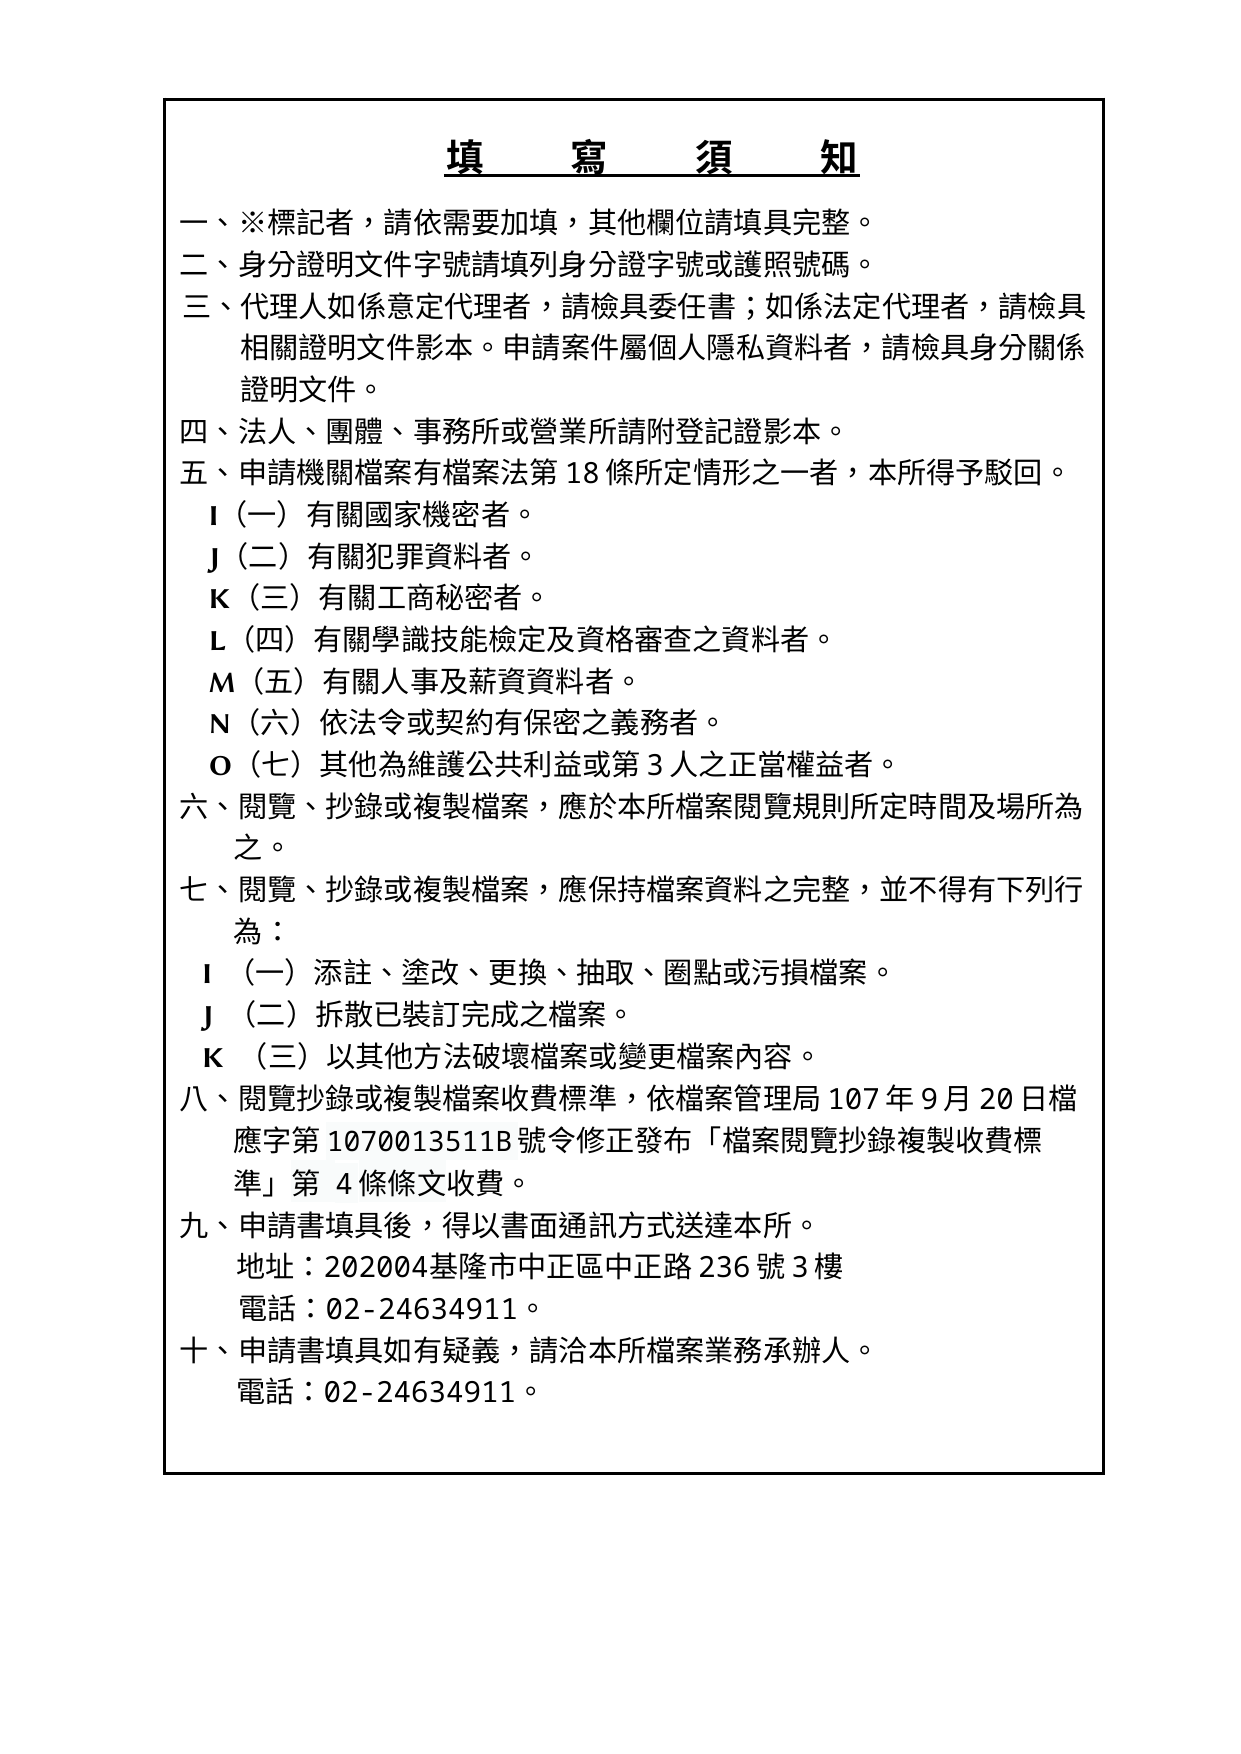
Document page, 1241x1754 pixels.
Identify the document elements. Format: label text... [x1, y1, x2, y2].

table_header 填 寫 須 知 一、※標記者，請依需要加填，其他欄位請填具完整。 二、身分證明文件字號請填列身分證字號或護照號碼。 三、代理人如係意定代理者，請檢具委任書；如係法定代理者，請檢具相關證明文件影本。申請案件屬個人隱私資料者，請檢具身分關係證明文件。 四、法人、團體、事務所或營業所請附登記證影本。 五、申請機關檔案有檔案法第18條所定情形之一者，本所得予駁回。 （一）有關國家機密者。 （二）有關犯罪資料者。 （三）有關工商秘密者。 （四）有關學識技能檢定及資格審查之資料者。 （五）有關人事及薪資資料者。 （六）依法令或契約有保密之義務者。 （七）其他為維護公共利益或第3人之正當權益者。 六、閱覽、抄錄或複製檔案，應於本所檔案閱覽規則所定時間及場所為之。 七、閱覽、抄錄或複製檔案，應保持檔案資料之完整，並不得有下列行為：  （一）添註、塗改、更換、抽取、圈點或污損檔案。  （二）拆散已裝訂完成之檔案。  （三）以其他方法破壞檔案或變更檔案內容。 八、閱覽抄錄或複製檔案收費標準，依檔案管理局107年9月20日檔應字第1070013511B號令修正發布「檔案閱覽抄錄複製收費標準」第 4條條文收費。 九、申請書填具後，得以書面通訊方式送達本所。 地址：202004 基隆市中正區中正路236號3樓 電話：02-24634911。 十、申請書填具如有疑義，請洽本所檔案業務承辦人。 電話：02-24634911。 [166, 101, 1102, 1472]
